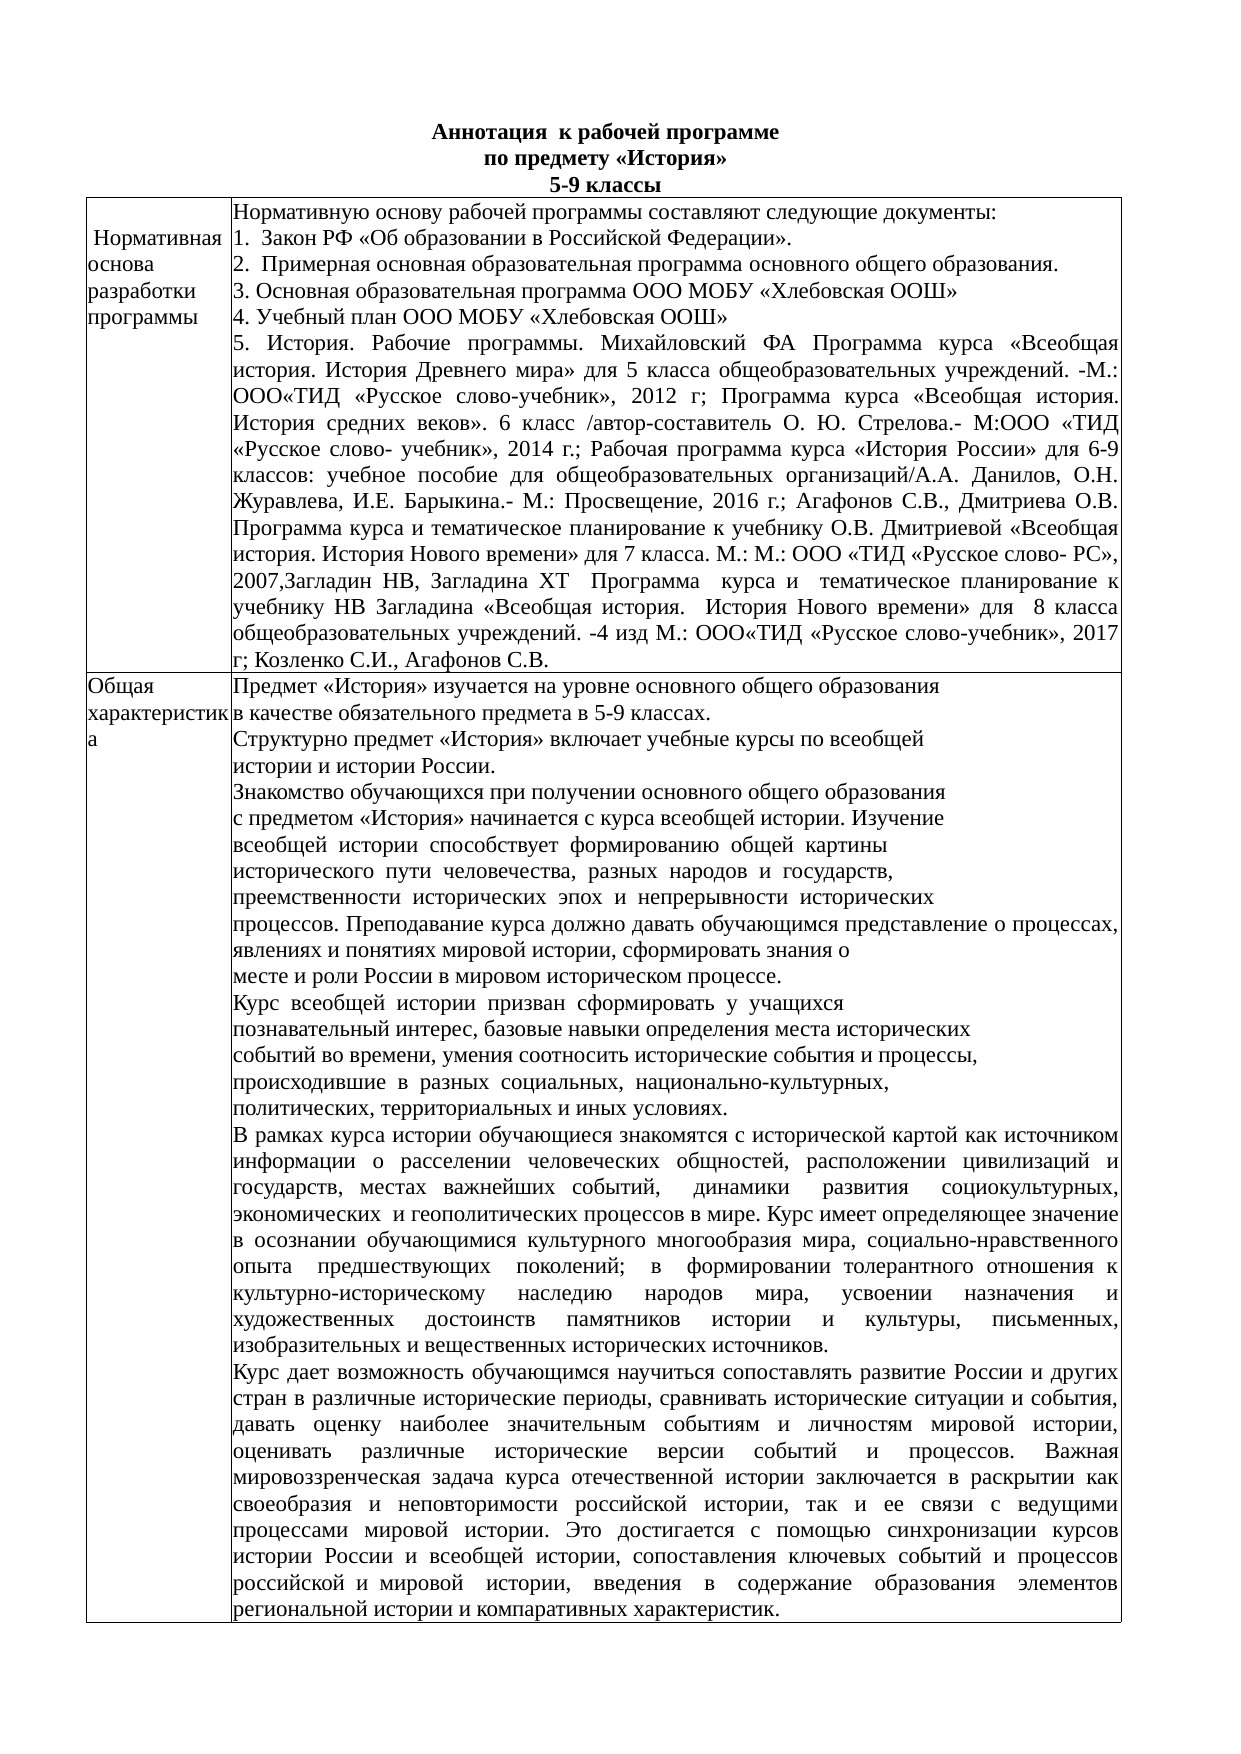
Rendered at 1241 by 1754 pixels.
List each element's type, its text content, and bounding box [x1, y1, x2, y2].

table_header Нормативная основа разработки программы [87, 198, 231, 672]
table_header Нормативную основу рабочей программы составляют следующие документы: 1. Закон РФ «Об образовании в Российской Федерации». 2. Примерная основная образовательная программа основного общего образования. 3. Основная образовательная программа ООО МОБУ «Хлебовская ООШ» 4. Учебный план ООО МОБУ «Хлебовская ООШ» 5. История. Рабочие программы. Михайловский ФА Программа курса «Всеобщая история. История Древнего мира» для 5 класса общеобразовательных учреждений. -М.: ООО«ТИД «Русское слово-учебник», 2012 г; Программа курса «Всеобщая история. История средних веков». 6 класс /автор-составитель О. Ю. Стрелова.- М:ООО «ТИД «Русское слово- учебник», 2014 г.; Рабочая программа курса «История России» для 6-9 классов: учебное пособие для общеобразовательных организаций/А.А. Данилов, О.Н. Журавлева, И.Е. Барыкина.- М.: Просвещение, 2016 г.; Агафонов С.В., Дмитриева О.В. Программа курса и тематическое планирование к учебнику О.В. Дмитриевой «Всеобщая история. История Нового времени» для 7 класса. М.: М.: ООО «ТИД «Русское слово- РС», 2007,Загладин НВ, Загладина ХТ Программа курса и тематическое планирование к учебнику НВ Загладина «Всеобщая история. История Нового времени» для 8 класса общеобразовательных учреждений. -4 изд М.: ООО«ТИД «Русское слово-учебник», 2017 г; Козленко С.И., Агафонов С.В. [232, 198, 1121, 672]
table_cell Общая характеристика [87, 673, 231, 1621]
text 5-9 классы [88, 171, 1122, 197]
text Аннотация к рабочей программе [88, 118, 1122, 144]
text по предмету «История» [88, 144, 1122, 171]
table_cell Предмет «История» изучается на уровне основного общего образования в качестве обязательного предмета в 5-9 классах. Структурно предмет «История» включает учебные курсы по всеобщей истории и истории России. Знакомство обучающихся при получении основного общего образования с предметом «История» начинается с курса всеобщей истории. Изучение всеобщей истории способствует формированию общей картины исторического пути человечества, разных народов и государств, преемственности исторических эпох и непрерывности исторических процессов. Преподавание курса должно давать обучающимся представление о процессах, явлениях и понятиях мировой истории, сформировать знания о месте и роли России в мировом историческом процессе. Курс всеобщей истории призван сформировать у учащихся познавательный интерес, базовые навыки определения места исторических событий во времени, умения соотносить исторические события и процессы, происходившие в разных социальных, национально-культурных, политических, территориальных и иных условиях. В рамках курса истории обучающиеся знакомятся с исторической картой как источником информации о расселении человеческих общностей, расположении цивилизаций и государств, местах важнейших событий, динамики развития социокультурных, экономических и геополитических процессов в мире. Курс имеет определяющее значение в осознании обучающимися культурного многообразия мира, социально-нравственного опыта предшествующих поколений; в формировании толерантного отношения к культурно-историческому наследию народов мира, усвоении назначения и художественных достоинств памятников истории и культуры, письменных, изобразительных и вещественных исторических источников. Курс дает возможность обучающимся научиться сопоставлять развитие России и других стран в различные исторические периоды, сравнивать исторические ситуации и события, давать оценку наиболее значительным событиям и личностям мировой истории, оценивать различные исторические версии событий и процессов. Важная мировоззренческая задача курса отечественной истории заключается в раскрытии как своеобразия и неповторимости российской истории, так и ее связи с ведущими процессами мировой истории. Это достигается с помощью синхронизации курсов истории России и всеобщей истории, сопоставления ключевых событий и процессов российской и мировой истории, введения в содержание образования элементов региональной истории и компаративных характеристик. [232, 673, 1121, 1621]
